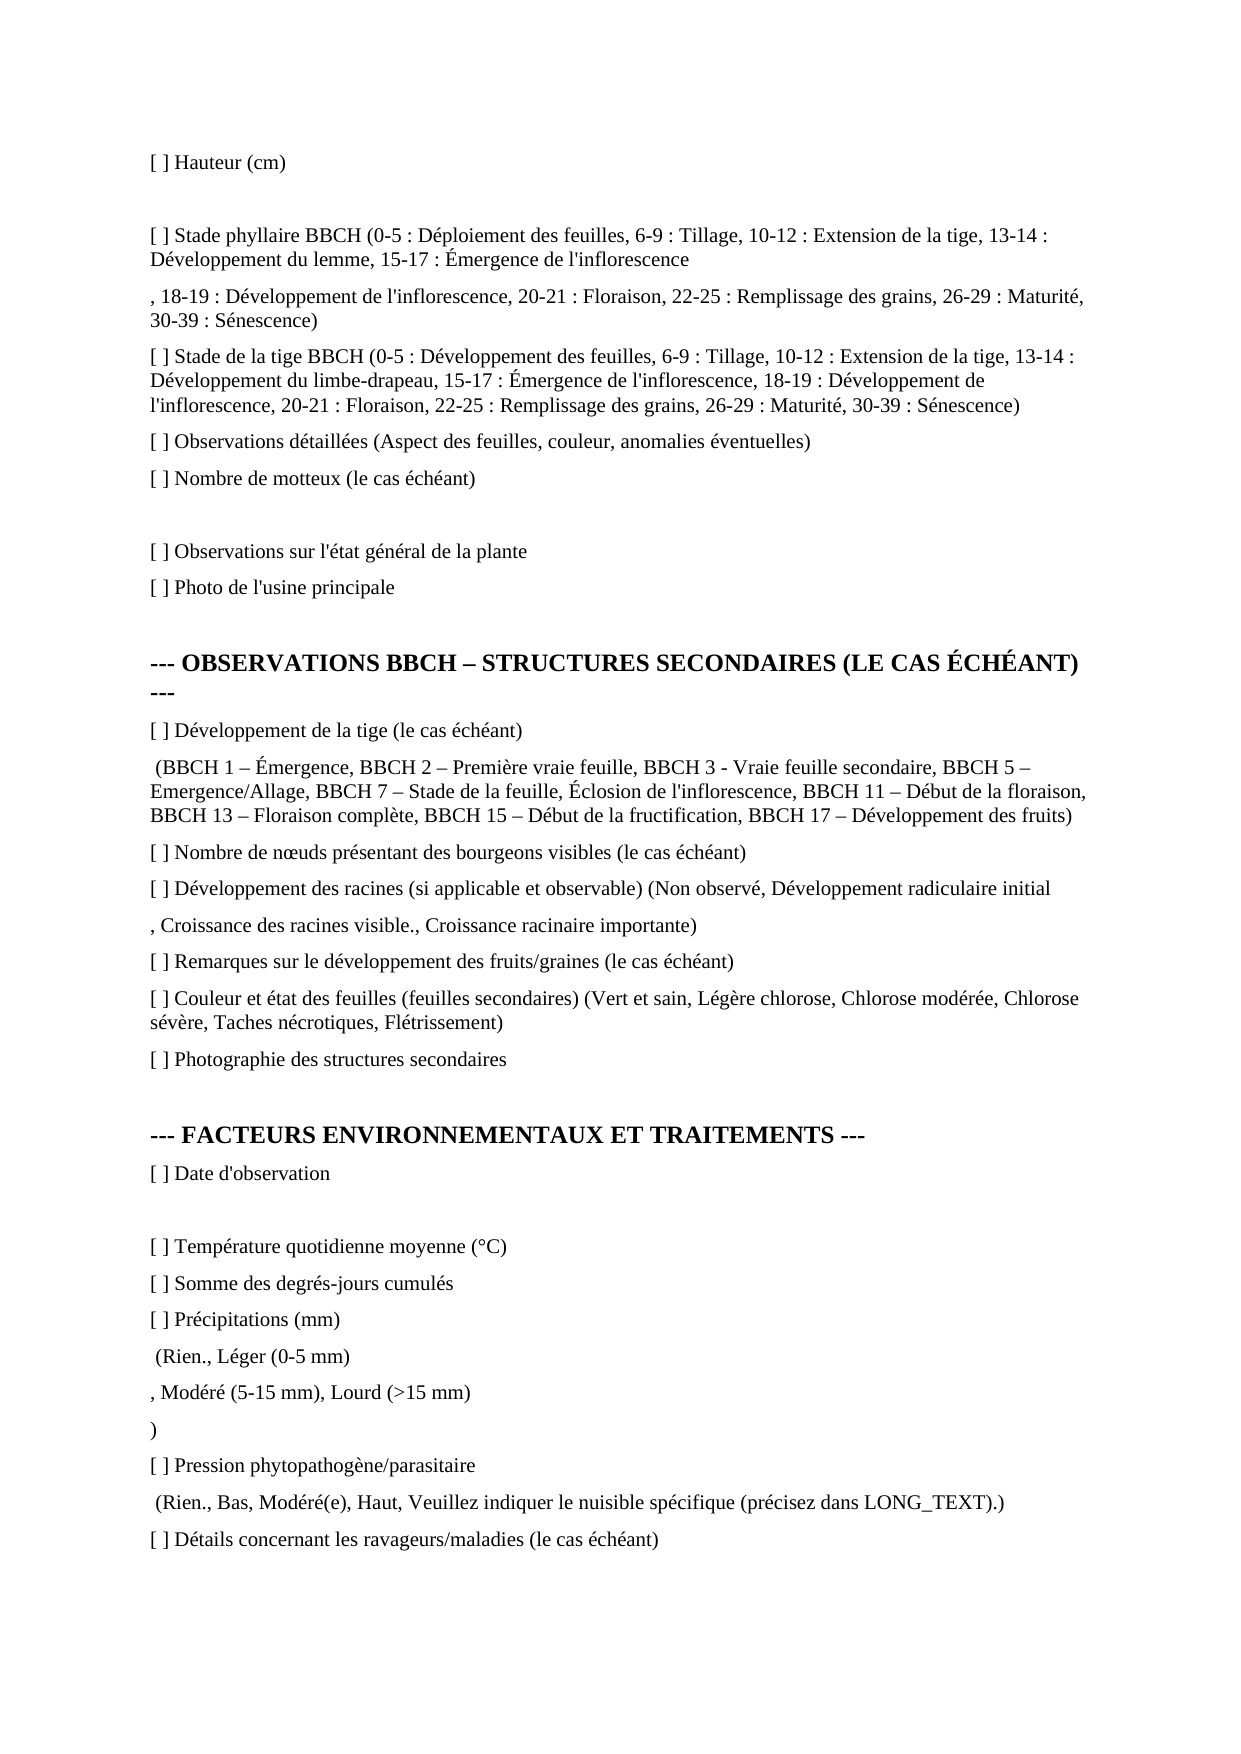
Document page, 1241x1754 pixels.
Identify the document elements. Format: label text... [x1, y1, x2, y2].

text [ ] Hauteur (cm) [150, 150, 1090, 174]
text ) [150, 1417, 1090, 1441]
text --- FACTEURS ENVIRONNEMENTAUX ET TRAITEMENTS --- [150, 1120, 1090, 1148]
text (Rien., Léger (0-5 mm) [150, 1344, 1090, 1368]
text [ ] Date d'observation [150, 1161, 1090, 1185]
text [ ] Stade phyllaire BBCH (0-5 : Déploiement des feuilles, 6-9 : Tillage, 10-12 : Extension de la tige, 13-14 : Développement du lemme, 15-17 : Émergence de l'inflorescence [150, 223, 1090, 271]
text [ ] Observations détaillées (Aspect des feuilles, couleur, anomalies éventuelles) [150, 429, 1090, 453]
text (BBCH 1 – Émergence, BBCH 2 – Première vraie feuille, BBCH 3 - Vraie feuille secondaire, BBCH 5 – Emergence/Allage, BBCH 7 – Stade de la feuille, Éclosion de l'inflorescence, BBCH 11 – Début de la floraison, BBCH 13 – Floraison complète, BBCH 15 – Début de la fructification, BBCH 17 – Développement des fruits) [150, 755, 1090, 827]
text [ ] Somme des degrés-jours cumulés [150, 1271, 1090, 1295]
text [ ] Précipitations (mm) [150, 1307, 1090, 1331]
text [ ] Remarques sur le développement des fruits/graines (le cas échéant) [150, 949, 1090, 973]
text , 18-19 : Développement de l'inflorescence, 20-21 : Floraison, 22-25 : Remplissage des grains, 26-29 : Maturité, 30-39 : Sénescence) [150, 284, 1090, 332]
text [ ] Nombre de nœuds présentant des bourgeons visibles (le cas échéant) [150, 840, 1090, 864]
text , Modéré (5-15 mm), Lourd (>15 mm) [150, 1380, 1090, 1404]
text [ ] Pression phytopathogène/parasitaire [150, 1453, 1090, 1477]
text [ ] Nombre de motteux (le cas échéant) [150, 466, 1090, 490]
text , Croissance des racines visible., Croissance racinaire importante) [150, 913, 1090, 937]
text [ ] Observations sur l'état général de la plante [150, 539, 1090, 563]
text [ ] Photographie des structures secondaires [150, 1047, 1090, 1071]
text [ ] Développement des racines (si applicable et observable) (Non observé, Développement radiculaire initial [150, 876, 1090, 900]
text [ ] Développement de la tige (le cas échéant) [150, 718, 1090, 742]
text (Rien., Bas, Modéré(e), Haut, Veuillez indiquer le nuisible spécifique (précisez dans LONG_TEXT).) [150, 1490, 1090, 1514]
text [ ] Température quotidienne moyenne (°C) [150, 1234, 1090, 1258]
text --- OBSERVATIONS BBCH – STRUCTURES SECONDAIRES (LE CAS ÉCHÉANT) --- [150, 648, 1090, 706]
text [ ] Couleur et état des feuilles (feuilles secondaires) (Vert et sain, Légère chlorose, Chlorose modérée, Chlorose sévère, Taches nécrotiques, Flétrissement) [150, 986, 1090, 1034]
text [ ] Photo de l'usine principale [150, 575, 1090, 599]
text [ ] Détails concernant les ravageurs/maladies (le cas échéant) [150, 1527, 1090, 1551]
text [ ] Stade de la tige BBCH (0-5 : Développement des feuilles, 6-9 : Tillage, 10-12 : Extension de la tige, 13-14 : Développement du limbe-drapeau, 15-17 : Émergence de l'inflorescence, 18-19 : Développement de l'inflorescence, 20-21 : Floraison, 22-25 : Remplissage des grains, 26-29 : Maturité, 30-39 : Sénescence) [150, 344, 1090, 417]
